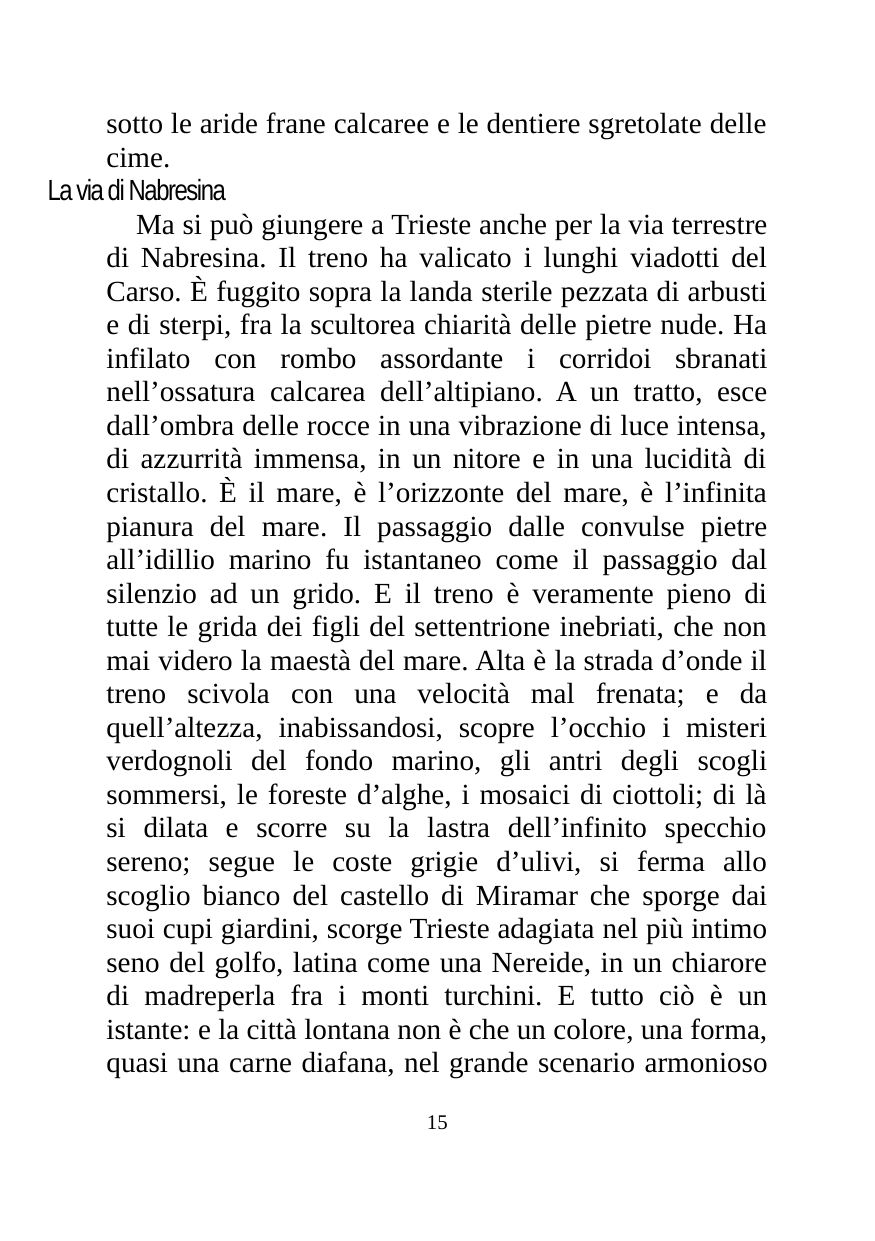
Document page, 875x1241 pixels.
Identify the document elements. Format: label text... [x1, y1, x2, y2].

text sotto le aride frane calcaree e le dentiere sgretolate delle cime. [106, 106, 768, 173]
subtitle La via di Nabresina [47, 173, 768, 207]
text Ma si può giungere a Trieste anche per la via terrestre di Nabresina. Il treno ha valicato i lunghi viadotti del Carso. È fuggito sopra la landa sterile pezzata di arbusti e di sterpi, fra la scultorea chiarità delle pietre nude. Ha infilato con rombo assordante i corridoi sbranati nell’ossatura calcarea dell’altipiano. A un tratto, esce dall’ombra delle rocce in una vibrazione di luce intensa, di azzurrità immensa, in un nitore e in una lucidità di cristallo. È il mare, è l’orizzonte del mare, è l’infinita pianura del mare. Il passaggio dalle convulse pietre all’idillio marino fu istantaneo come il passaggio dal silenzio ad un grido. E il treno è veramente pieno di tutte le grida dei figli del settentrione inebriati, che non mai videro la maestà del mare. Alta è la strada d’onde il treno scivola con una velocità mal frenata; e da quell’altezza, inabissandosi, scopre l’occhio i misteri verdognoli del fondo marino, gli antri degli scogli sommersi, le foreste d’alghe, i mosaici di ciottoli; di là si dilata e scorre su la lastra dell’infinito specchio sereno; segue le coste grigie d’ulivi, si ferma allo scoglio bianco del castello di Miramar che sporge dai suoi cupi giardini, scorge Trieste adagiata nel più intimo seno del golfo, latina come una Nereide, in un chiarore di madreperla fra i monti turchini. E tutto ciò è un istante: e la città lontana non è che un colore, una forma, quasi una carne diafana, nel grande scenario armonioso [106, 207, 768, 1079]
